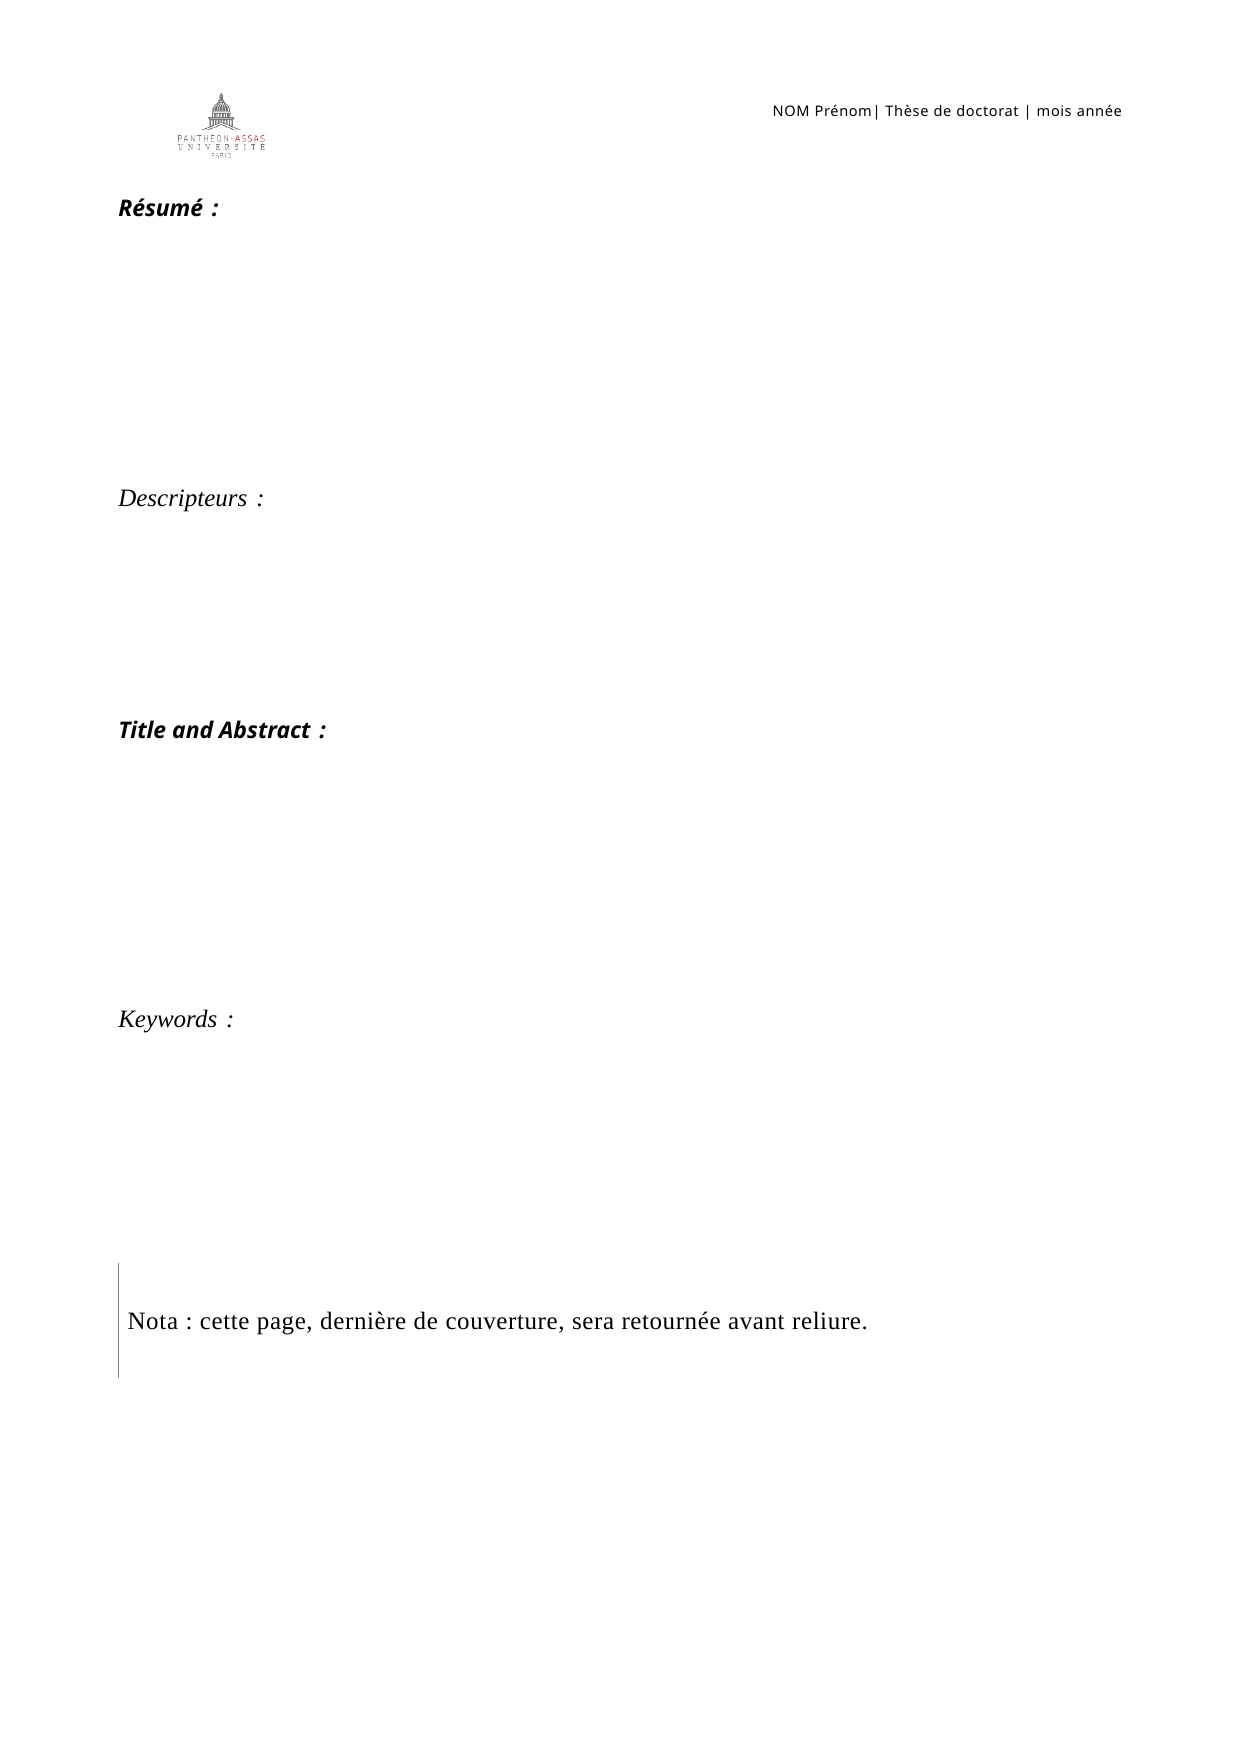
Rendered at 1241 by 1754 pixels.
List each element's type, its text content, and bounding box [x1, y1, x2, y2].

text Nota : cette page, dernière de couverture, sera retournée avant reliure. [119, 1306, 1122, 1335]
text Title and Abstract : [118, 698, 1122, 748]
text Descripteurs : [118, 483, 1122, 511]
text Résumé : [118, 176, 1122, 226]
text Keywords : [118, 1004, 1122, 1033]
